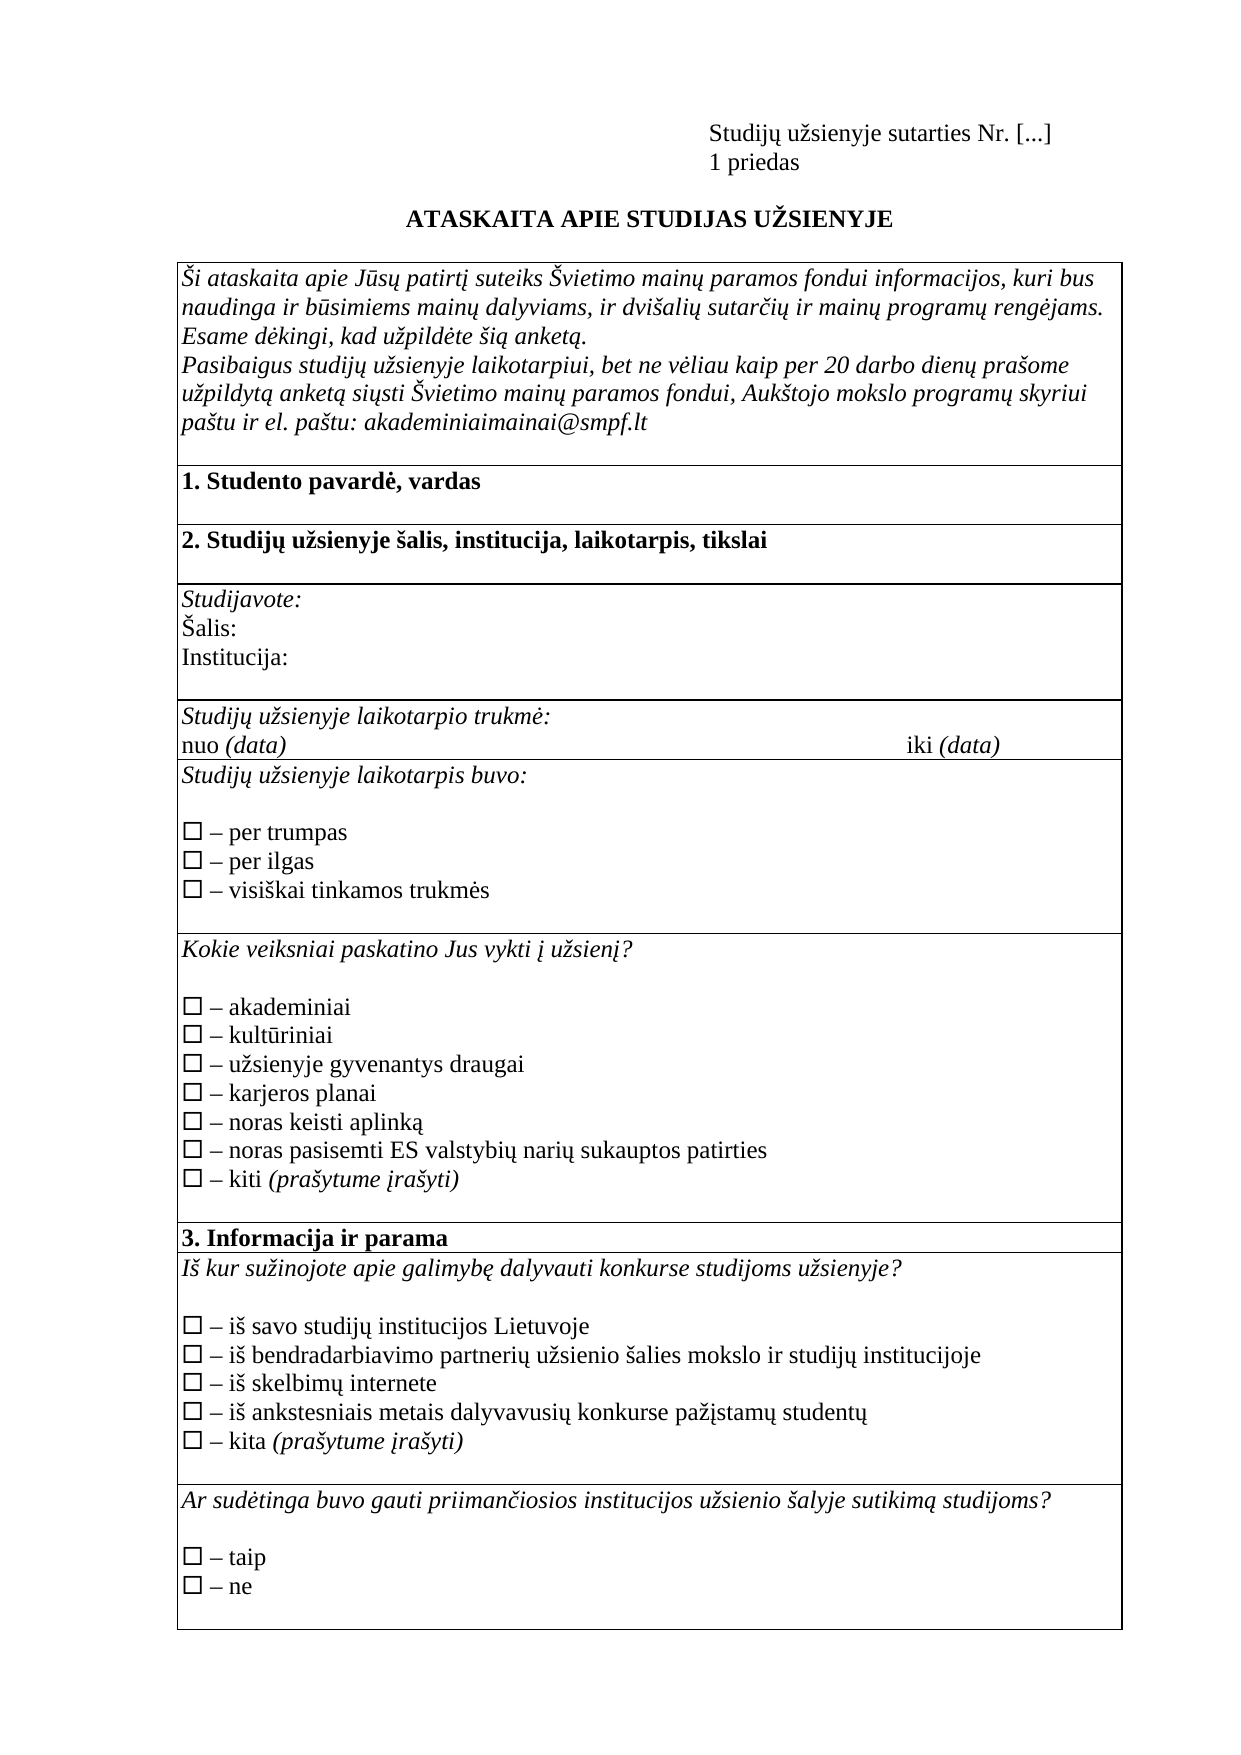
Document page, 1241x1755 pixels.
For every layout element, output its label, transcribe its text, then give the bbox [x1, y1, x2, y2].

table_cell Iš kur sužinojote apie galimybę dalyvauti konkurse studijoms užsienyje? [178, 1253, 1121, 1311]
text 1 priedas [177, 147, 1122, 176]
table_cell [] – per trumpas [] – per ilgas [] – visiškai tinkamos trukmės [178, 818, 1121, 932]
text Studijų užsienyje sutarties Nr. [...] [177, 118, 1122, 147]
table_cell 3. Informacija ir parama [178, 1223, 1121, 1252]
table_cell [] – akademiniai [] – kultūriniai [] – užsienyje gyvenantys draugai [] – karjeros planai [] – noras keisti aplinką [] – noras pasisemti ES valstybių narių sukauptos patirties [] – kiti (prašytume įrašyti) [178, 992, 1121, 1222]
table_cell 2. Studijų užsienyje šalis, institucija, laikotarpis, tikslai [178, 525, 1121, 583]
table_cell Studijų užsienyje laikotarpis buvo: [178, 760, 1121, 817]
table_header Ši ataskaita apie Jūsų patirtį suteiks Švietimo mainų paramos fondui informacijos, kuri bus naudinga ir būsimiems mainų dalyviams, ir dvišalių sutarčių ir mainų programų rengėjams. Esame dėkingi, kad užpildėte šią anketą. Pasibaigus studijų užsienyje laikotarpiui, bet ne vėliau kaip per 20 darbo dienų prašome užpildytą anketą siųsti Švietimo mainų paramos fondui, Aukštojo mokslo programų skyriui paštu ir el. paštu: akademiniaimainai@smpf.lt [178, 263, 1121, 465]
table_cell [] – taip [] – ne [178, 1543, 1121, 1629]
table_cell [] – iš savo studijų institucijos Lietuvoje [] – iš bendradarbiavimo partnerių užsienio šalies mokslo ir studijų institucijoje [] – iš skelbimų internete [] – iš ankstesniais metais dalyvavusių konkurse pažįstamų studentų [] – kita (prašytume įrašyti) [178, 1311, 1121, 1483]
table_cell 1. Studento pavardė, vardas [178, 466, 1121, 524]
table_cell Studijų užsienyje laikotarpio trukmė: nuo (data) iki (data) [178, 701, 1121, 758]
table_cell Kokie veiksniai paskatino Jus vykti į užsienį? [178, 934, 1121, 992]
text ATASKAITA APIE STUDIJAS UŽSIENYJE [177, 204, 1122, 233]
table_cell Studijavote: Šalis: Institucija: [178, 585, 1121, 699]
table_cell Ar sudėtinga buvo gauti priimančiosios institucijos užsienio šalyje sutikimą studijoms? [178, 1485, 1121, 1542]
